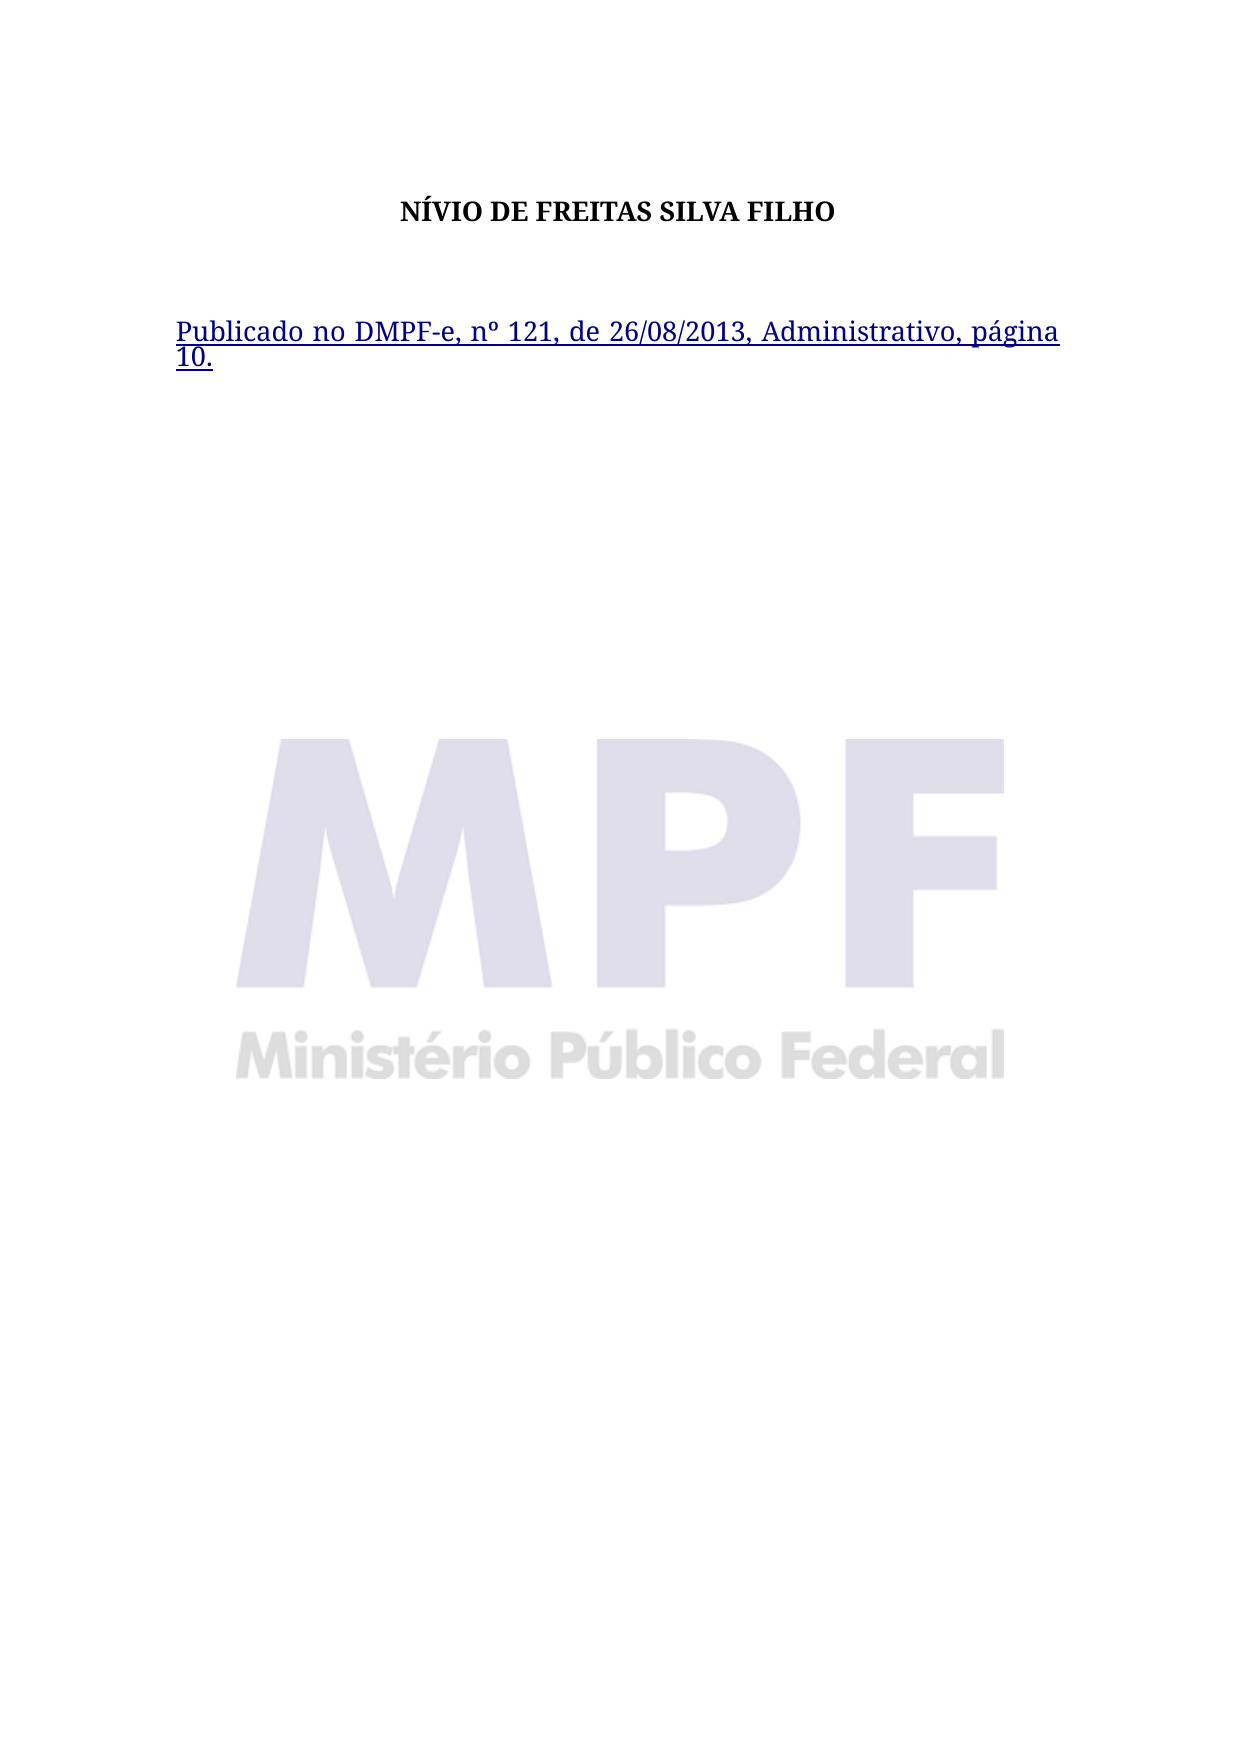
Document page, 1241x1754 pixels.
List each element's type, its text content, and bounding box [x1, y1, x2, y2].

text Publicado no DMPF-e, nº 121, de 26/08/2013, Administrativo, página 10. [176, 322, 645, 344]
text NÍVIO DE FREITAS SILVA FILHO [176, 201, 1060, 226]
text Publicado no DMPF-e, nº 121, de 26/08/2013, Administrativo, página 10. [679, 322, 1060, 344]
picture [236, 739, 1004, 1079]
text Publicado no DMPF-e, nº 121, de 26/08/2013, Administrativo, página 10. [176, 346, 1060, 372]
